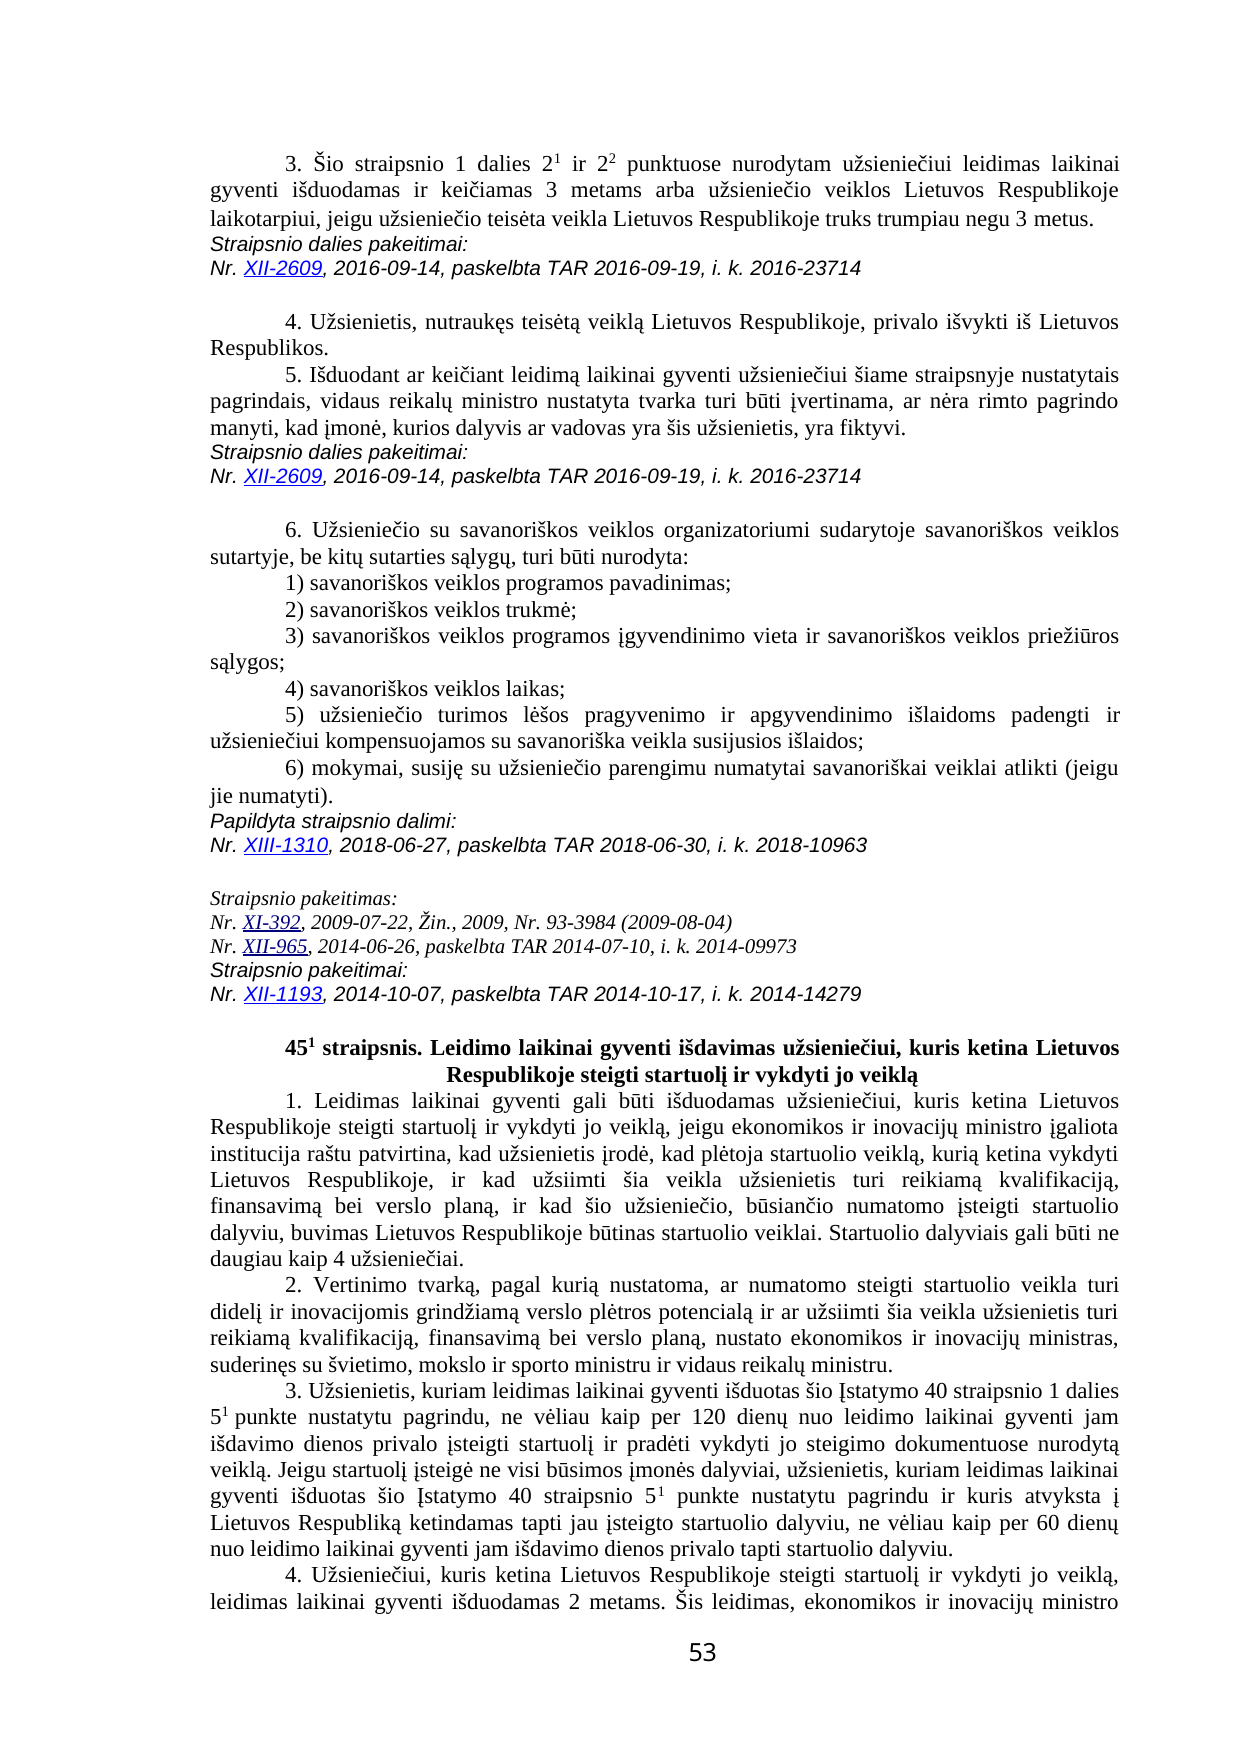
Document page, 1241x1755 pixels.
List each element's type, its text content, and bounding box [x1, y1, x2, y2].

text Nr. XII-2609, 2016-09-14, paskelbta TAR 2016-09-19, i. k. 2016-23714 [210, 464, 1120, 488]
text Nr. XI-392, 2009-07-22, Žin., 2009, Nr. 93-3984 (2009-08-04) [210, 909, 1120, 934]
text 6) mokymai, susiję su užsieniečio parengimu numatytai savanoriškai veiklai atlikti (jeigu jie numatyti). [210, 754, 1120, 809]
text 2. Vertinimo tvarką, pagal kurią nustatoma, ar numatomo steigti startuolio veikla turi didelį ir inovacijomis grindžiamą verslo plėtros potencialą ir ar užsiimti šia veikla užsienietis turi reikiamą kvalifikaciją, finansavimą bei verslo planą, nustato ekonomikos ir inovacijų ministras, suderinęs su švietimo, mokslo ir sporto ministru ir vidaus reikalų ministru. [210, 1272, 1120, 1377]
text 3) savanoriškos veiklos programos įgyvendinimo vieta ir savanoriškos veiklos priežiūros sąlygos; [210, 622, 1120, 675]
text 4. Užsienietis, nutraukęs teisėtą veiklą Lietuvos Respublikoje, privalo išvykti iš Lietuvos Respublikos. [210, 308, 1120, 361]
text 5. Išduodant ar keičiant leidimą laikinai gyventi užsieniečiui šiame straipsnyje nustatytais pagrindais, vidaus reikalų ministro nustatyta tvarka turi būti įvertinama, ar nėra rimto pagrindo manyti, kad įmonė, kurios dalyvis ar vadovas yra šis užsienietis, yra fiktyvi. [210, 361, 1120, 440]
text 3. Šio straipsnio 1 dalies 21 ir 22 punktuose nurodytam užsieniečiui leidimas laikinai gyventi išduodamas ir keičiamas 3 metams arba užsieniečio veiklos Lietuvos Respublikoje laikotarpiui, jeigu užsieniečio teisėta veikla Lietuvos Respublikoje truks trumpiau negu 3 metus. [210, 150, 1120, 231]
text Straipsnio pakeitimas: [210, 886, 1120, 909]
text Straipsnio dalies pakeitimai: [210, 231, 1120, 255]
text 6. Užsieniečio su savanoriškos veiklos organizatoriumi sudarytoje savanoriškos veiklos sutartyje, be kitų sutarties sąlygų, turi būti nurodyta: [210, 517, 1120, 569]
text 3. Užsienietis, kuriam leidimas laikinai gyventi išduotas šio Įstatymo 40 straipsnio 1 dalies 51 punkte nustatytu pagrindu, ne vėliau kaip per 120 dienų nuo leidimo laikinai gyventi jam išdavimo dienos privalo įsteigti startuolį ir pradėti vykdyti jo steigimo dokumentuose nurodytą veiklą. Jeigu startuolį įsteigė ne visi būsimos įmonės dalyviai, užsienietis, kuriam leidimas laikinai gyventi išduotas šio Įstatymo 40 straipsnio 51 punkte nustatytu pagrindu ir kuris atvyksta į Lietuvos Respubliką ketindamas tapti jau įsteigto startuolio dalyviu, ne vėliau kaip per 60 dienų nuo leidimo laikinai gyventi jam išdavimo dienos privalo tapti startuolio dalyviu. [210, 1377, 1120, 1561]
text 2) savanoriškos veiklos trukmė; [210, 596, 1120, 622]
text 1) savanoriškos veiklos programos pavadinimas; [210, 569, 1120, 596]
text Nr. XII-1193, 2014-10-07, paskelbta TAR 2014-10-17, i. k. 2014-14279 [210, 982, 1120, 1006]
text Straipsnio pakeitimai: [210, 958, 1120, 982]
text Nr. XII-965, 2014-06-26, paskelbta TAR 2014-07-10, i. k. 2014-09973 [210, 934, 1120, 958]
text Straipsnio dalies pakeitimai: [210, 440, 1120, 464]
text 451 straipsnis. Leidimo laikinai gyventi išdavimas užsieniečiui, kuris ketina Lietuvos Respublikoje steigti startuolį ir vykdyti jo veiklą [285, 1034, 1120, 1087]
text Nr. XIII-1310, 2018-06-27, paskelbta TAR 2018-06-30, i. k. 2018-10963 [210, 833, 1120, 857]
text Papildyta straipsnio dalimi: [210, 809, 1120, 833]
text 1. Leidimas laikinai gyventi gali būti išduodamas užsieniečiui, kuris ketina Lietuvos Respublikoje steigti startuolį ir vykdyti jo veiklą, jeigu ekonomikos ir inovacijų ministro įgaliota institucija raštu patvirtina, kad užsienietis įrodė, kad plėtoja startuolio veiklą, kurią ketina vykdyti Lietuvos Respublikoje, ir kad užsiimti šia veikla užsienietis turi reikiamą kvalifikaciją, finansavimą bei verslo planą, ir kad šio užsieniečio, būsiančio numatomo įsteigti startuolio dalyviu, buvimas Lietuvos Respublikoje būtinas startuolio veiklai. Startuolio dalyviais gali būti ne daugiau kaip 4 užsieniečiai. [210, 1087, 1120, 1272]
text 5) užsieniečio turimos lėšos pragyvenimo ir apgyvendinimo išlaidoms padengti ir užsieniečiui kompensuojamos su savanoriška veikla susijusios išlaidos; [210, 701, 1120, 754]
text 4) savanoriškos veiklos laikas; [210, 675, 1120, 701]
text Nr. XII-2609, 2016-09-14, paskelbta TAR 2016-09-19, i. k. 2016-23714 [210, 255, 1120, 279]
text 4. Užsieniečiui, kuris ketina Lietuvos Respublikoje steigti startuolį ir vykdyti jo veiklą, leidimas laikinai gyventi išduodamas 2 metams. Šis leidimas, ekonomikos ir inovacijų ministro [210, 1561, 1120, 1614]
